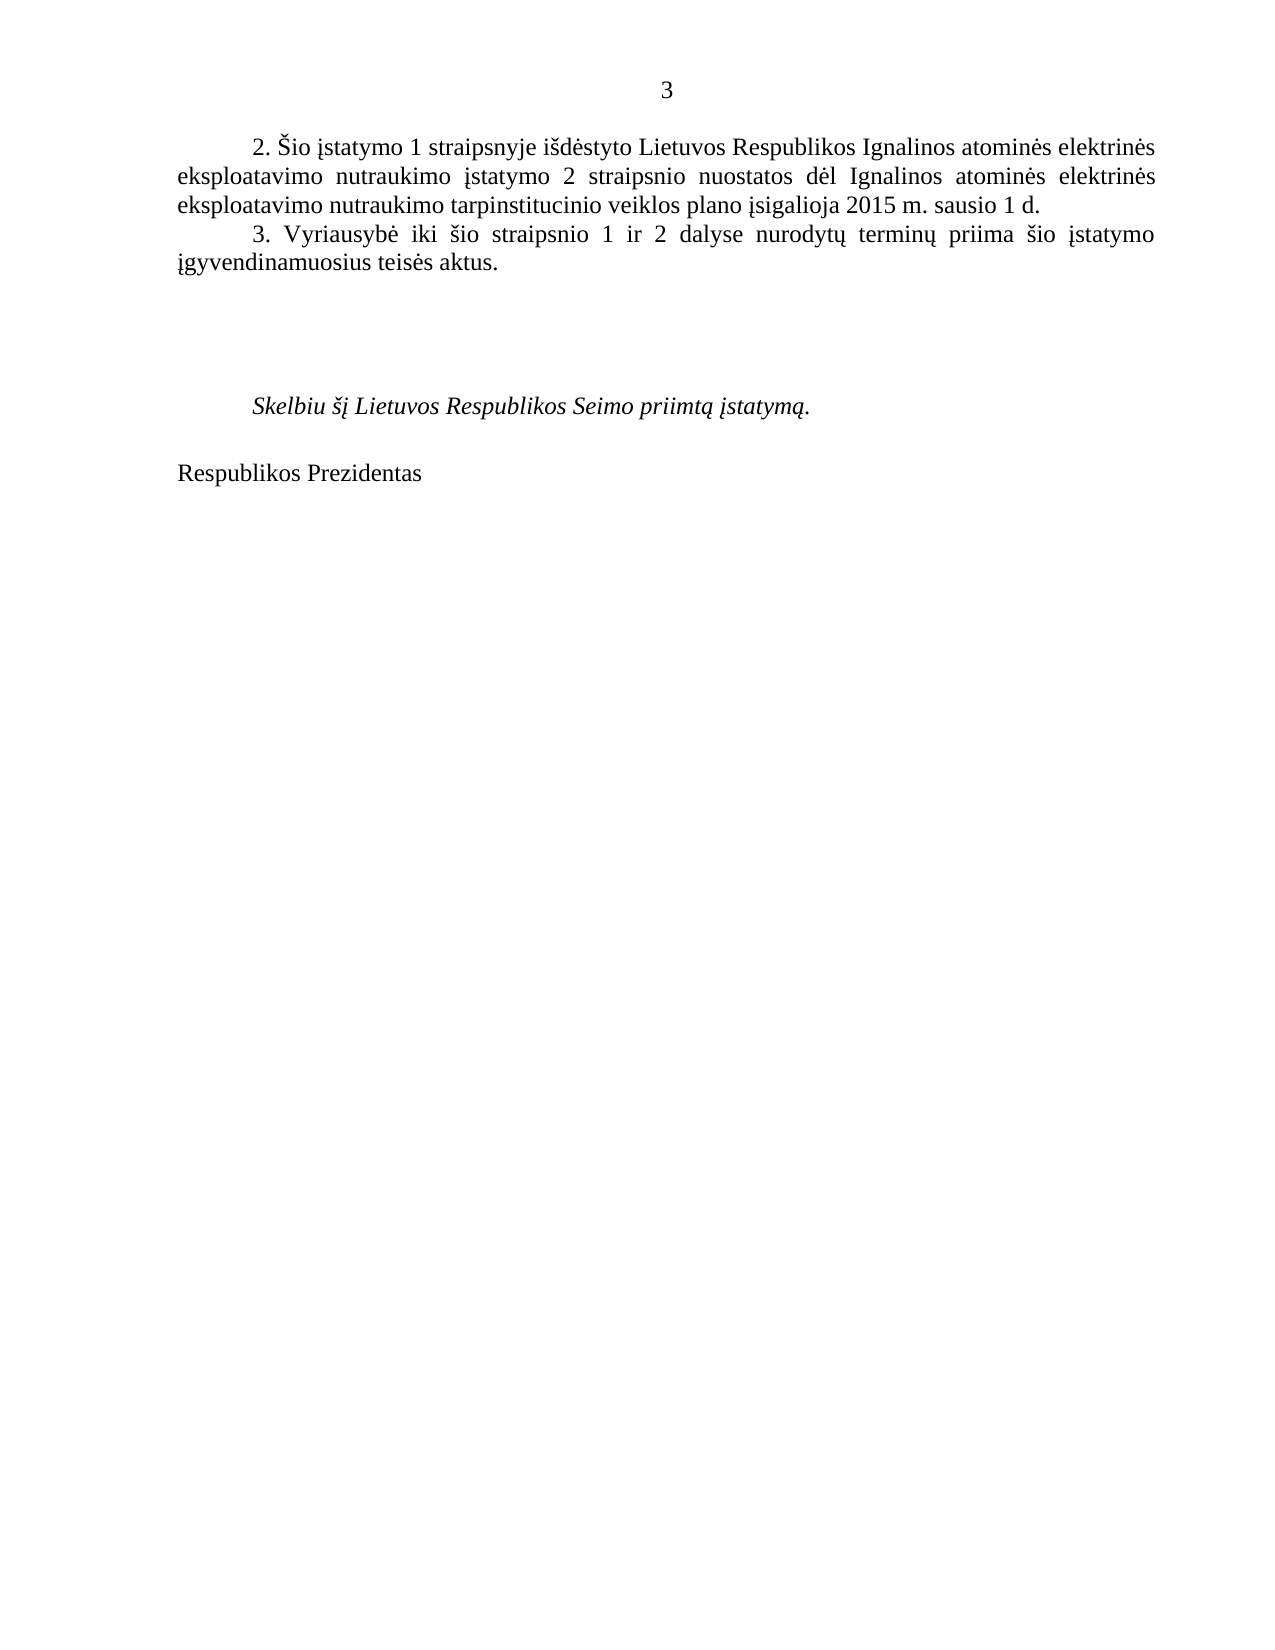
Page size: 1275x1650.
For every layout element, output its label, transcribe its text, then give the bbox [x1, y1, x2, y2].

text 3. Vyriausybė iki šio straipsnio 1 ir 2 dalyse nurodytų terminų priima šio įstatymo įgyvendinamuosius teisės aktus. [177, 219, 1156, 276]
text 2. Šio įstatymo 1 straipsnyje išdėstyto Lietuvos Respublikos Ignalinos atominės elektrinės eksploatavimo nutraukimo įstatymo 2 straipsnio nuostatos dėl Ignalinos atominės elektrinės eksploatavimo nutraukimo tarpinstitucinio veiklos plano įsigalioja 2015 m. sausio 1 d. [177, 132, 1156, 219]
text Respublikos Prezidentas [177, 458, 1156, 487]
text Skelbiu šį Lietuvos Respublikos Seimo priimtą įstatymą. [177, 391, 1156, 420]
